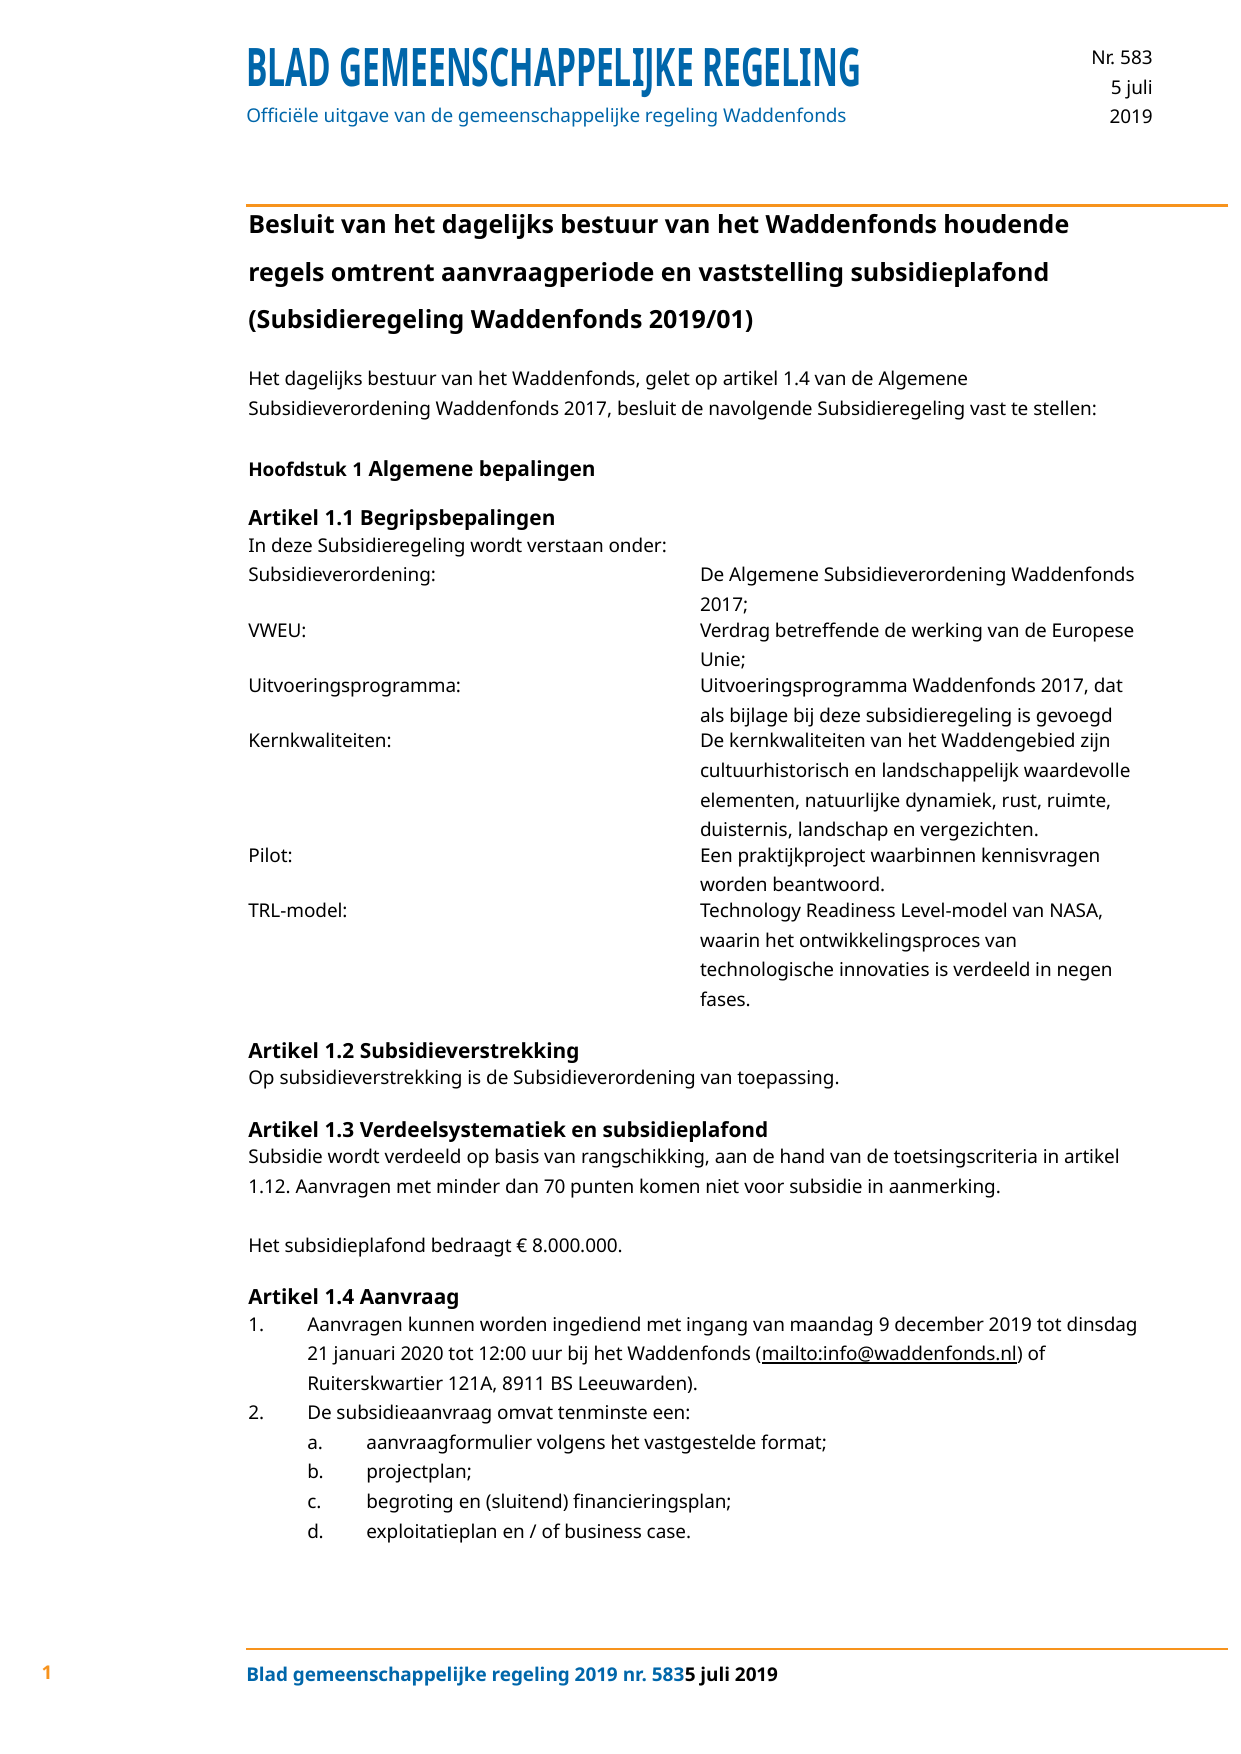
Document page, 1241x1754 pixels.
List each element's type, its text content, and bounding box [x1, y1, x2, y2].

text Subsidie wordt verdeeld op basis van rangschikking, aan de hand van de toetsingscriteria in artikel 1.12. Aanvragen met minder dan 70 punten komen niet voor subsidie in aanmerking. [248, 1143, 1152, 1198]
text Hoofdstuk 1 Algemene bepalingen [248, 454, 1152, 483]
text Artikel 1.3 Verdeelsystematiek en subsidieplafond [248, 1115, 1152, 1143]
text Het subsidieplafond bedraagt € 8.000.000. [248, 1232, 1152, 1258]
list aanvraagformulier volgens het vastgestelde format; [307, 1429, 1152, 1455]
table_cell Kernkwaliteiten: [248, 728, 700, 842]
picture [41, 47, 231, 172]
text Artikel 1.4 Aanvraag [248, 1282, 1152, 1311]
table_cell VWEU: [248, 617, 700, 672]
table_cell Een praktijkproject waarbinnen kennisvragen worden beantwoord. [700, 842, 1152, 897]
list projectplan; [307, 1459, 1152, 1484]
table_header De Algemene Subsidieverordening Waddenfonds 2017; [700, 562, 1152, 617]
table_cell Technology Readiness Level-model van NASA, waarin het ontwikkelingsproces van technologische innovaties is verdeeld in negen fases. [700, 898, 1152, 1012]
text Artikel 1.2 Subsidieverstrekking [248, 1036, 1152, 1064]
table_cell Uitvoeringsprogramma Waddenfonds 2017, dat als bijlage bij deze subsidieregeling is gevoegd [700, 672, 1152, 728]
table_cell TRL-model: [248, 898, 700, 1012]
text Besluit van het dagelijks bestuur van het Waddenfonds houdende regels omtrent aanvraagperiode en vaststelling subsidieplafond (Subsidieregeling Waddenfonds 2019/01) [248, 207, 1152, 336]
list exploitatieplan en / of business case. [307, 1518, 1152, 1544]
table_cell Uitvoeringsprogramma: [248, 672, 700, 728]
text In deze Subsidieregeling wordt verstaan onder: [248, 532, 1152, 558]
text Het dagelijks bestuur van het Waddenfonds, gelet op artikel 1.4 van de Algemene Subsidieverordening Waddenfonds 2017, besluit de navolgende Subsidieregeling vast te stellen: [248, 366, 1152, 421]
table_cell De kernkwaliteiten van het Waddengebied zijn cultuurhistorisch en landschappelijk waardevolle elementen, natuurlijke dynamiek, rust, ruimte, duisternis, landschap en vergezichten. [700, 728, 1152, 842]
list begroting en (sluitend) financieringsplan; [307, 1488, 1152, 1514]
text Artikel 1.1 Begripsbepalingen [248, 503, 1152, 532]
table_header Subsidieverordening: [248, 562, 700, 617]
table_cell Pilot: [248, 842, 700, 897]
table_cell Verdrag betreffende de werking van de Europese Unie; [700, 617, 1152, 672]
list Aanvragen kunnen worden ingediend met ingang van maandag 9 december 2019 tot dinsdag 21 januari 2020 tot 12:00 uur bij het Waddenfonds (mailto:info@waddenfonds.nl) of Ruiterskwartier 121A, 8911 BS Leeuwarden). [248, 1311, 1152, 1396]
text Op subsidieverstrekking is de Subsidieverordening van toepassing. [248, 1064, 1152, 1090]
list De subsidieaanvraag omvat tenminste een: [248, 1399, 1152, 1425]
